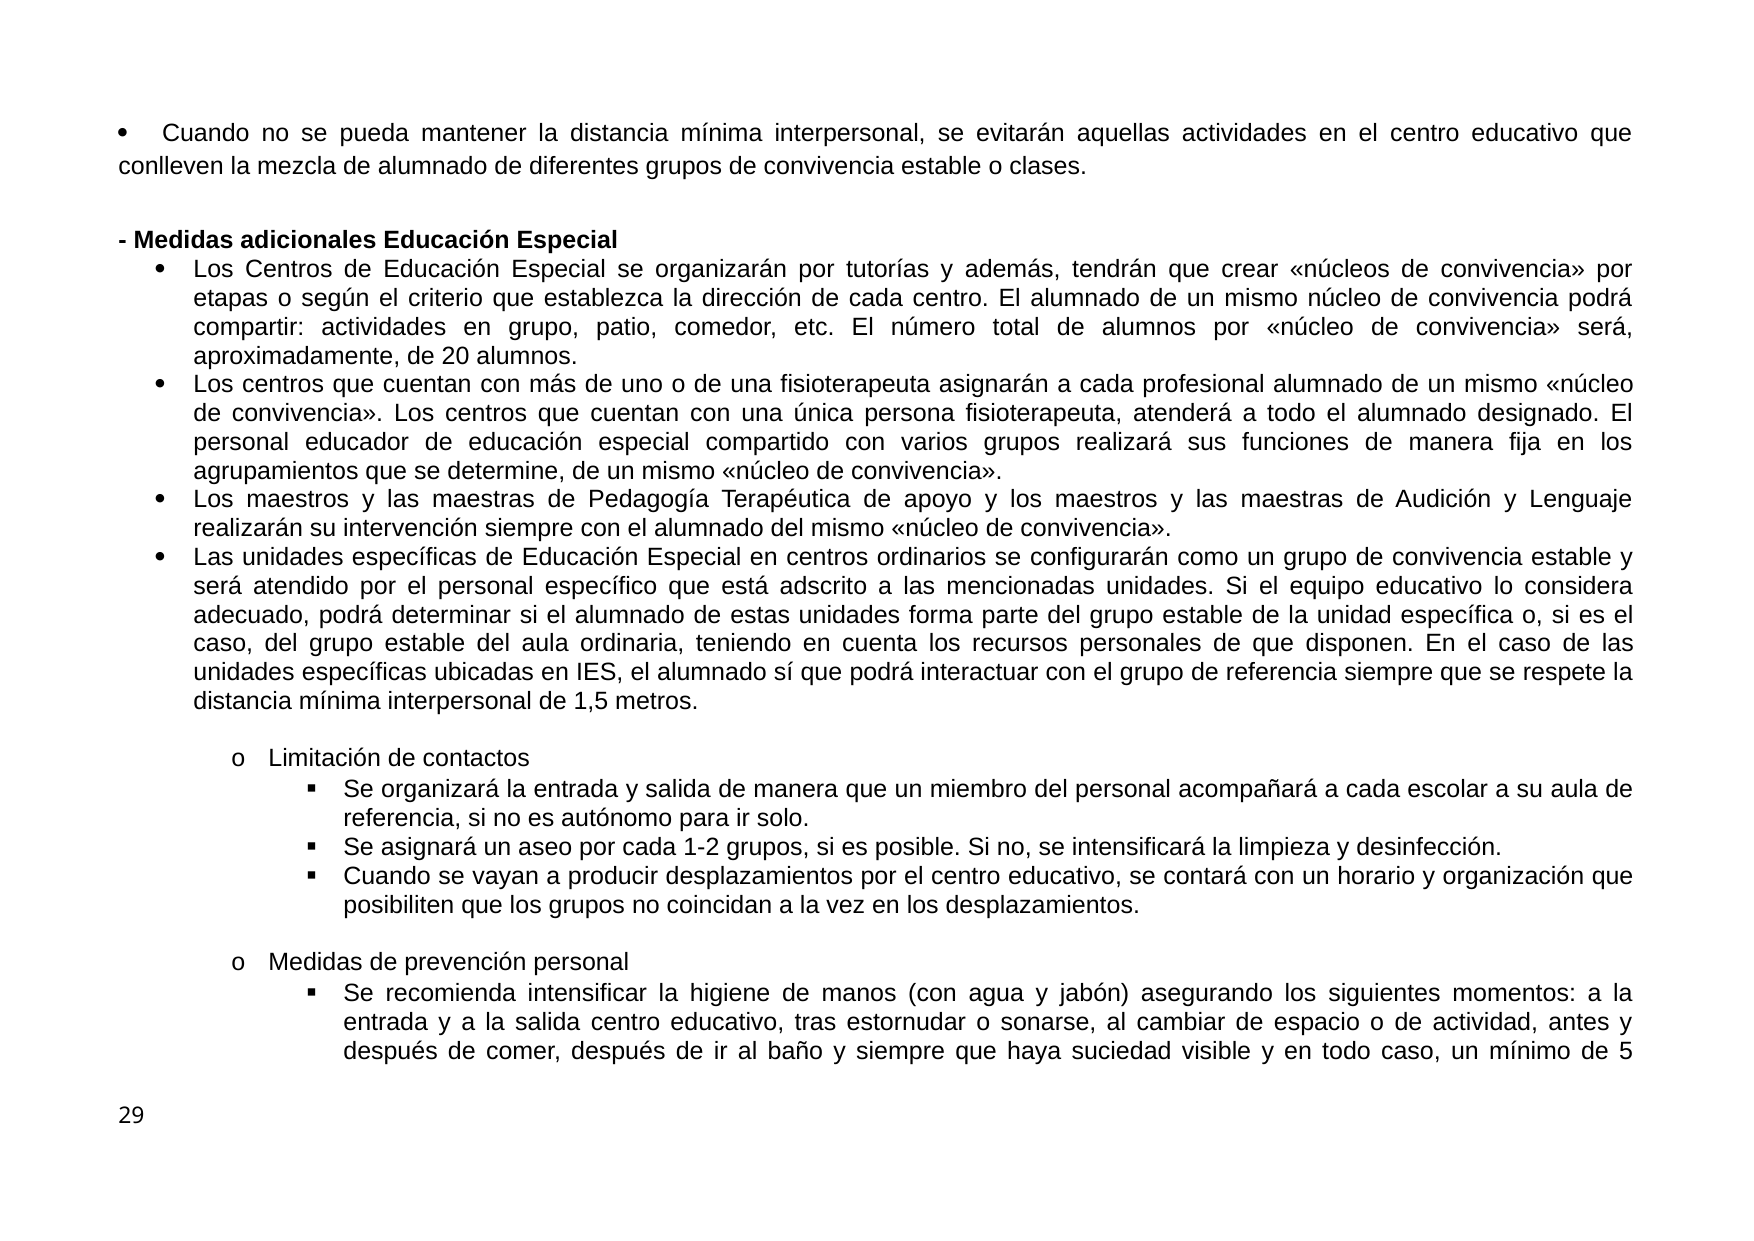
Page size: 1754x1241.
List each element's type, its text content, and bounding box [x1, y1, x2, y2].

list - Medidas adicionales Educación Especial [118, 226, 1636, 254]
list Cuando se vayan a producir desplazamientos por el centro educativo, se contará con un horario y organización que posibiliten que los grupos no coincidan a la vez en los desplazamientos. [306, 861, 1636, 918]
list Los centros que cuentan con más de uno o de una fisioterapeuta asignarán a cada profesional alumnado de un mismo «núcleo de convivencia». Los centros que cuentan con una única persona fisioterapeuta, atenderá a todo el alumnado designado. El personal educador de educación especial compartido con varios grupos realizará sus funciones de manera fija en los agrupamientos que se determine, de un mismo «núcleo de convivencia». [156, 369, 1636, 484]
list Medidas de prevención personal [231, 947, 1636, 978]
list Los maestros y las maestras de Pedagogía Terapéutica de apoyo y los maestros y las maestras de Audición y Lenguaje realizarán su intervención siempre con el alumnado del mismo «núcleo de convivencia». [156, 484, 1636, 542]
list Los Centros de Educación Especial se organizarán por tutorías y además, tendrán que crear «núcleos de convivencia» por etapas o según el criterio que establezca la dirección de cada centro. El alumnado de un mismo núcleo de convivencia podrá compartir: actividades en grupo, patio, comedor, etc. El número total de alumnos por «núcleo de convivencia» será, aproximadamente, de 20 alumnos. [156, 254, 1636, 369]
list Limitación de contactos [231, 743, 1636, 774]
list Cuando no se pueda mantener la distancia mínima interpersonal, se evitarán aquellas actividades en el centro educativo que conlleven la mezcla de alumnado de diferentes grupos de convivencia estable o clases. [118, 118, 1636, 180]
list Se recomienda intensificar la higiene de manos (con agua y jabón) asegurando los siguientes momentos: a la entrada y a la salida centro educativo, tras estornudar o sonarse, al cambiar de espacio o de actividad, antes y después de comer, después de ir al baño y siempre que haya suciedad visible y en todo caso, un mínimo de 5 [306, 978, 1636, 1064]
list Las unidades específicas de Educación Especial en centros ordinarios se configurarán como un grupo de convivencia estable y será atendido por el personal específico que está adscrito a las mencionadas unidades. Si el equipo educativo lo considera adecuado, podrá determinar si el alumnado de estas unidades forma parte del grupo estable de la unidad específica o, si es el caso, del grupo estable del aula ordinaria, teniendo en cuenta los recursos personales de que disponen. En el caso de las unidades específicas ubicadas en IES, el alumnado sí que podrá interactuar con el grupo de referencia siempre que se respete la distancia mínima interpersonal de 1,5 metros. [156, 542, 1636, 715]
list Se organizará la entrada y salida de manera que un miembro del personal acompañará a cada escolar a su aula de referencia, si no es autónomo para ir solo. [306, 774, 1636, 832]
list Se asignará un aseo por cada 1-2 grupos, si es posible. Si no, se intensificará la limpieza y desinfección. [306, 832, 1636, 861]
